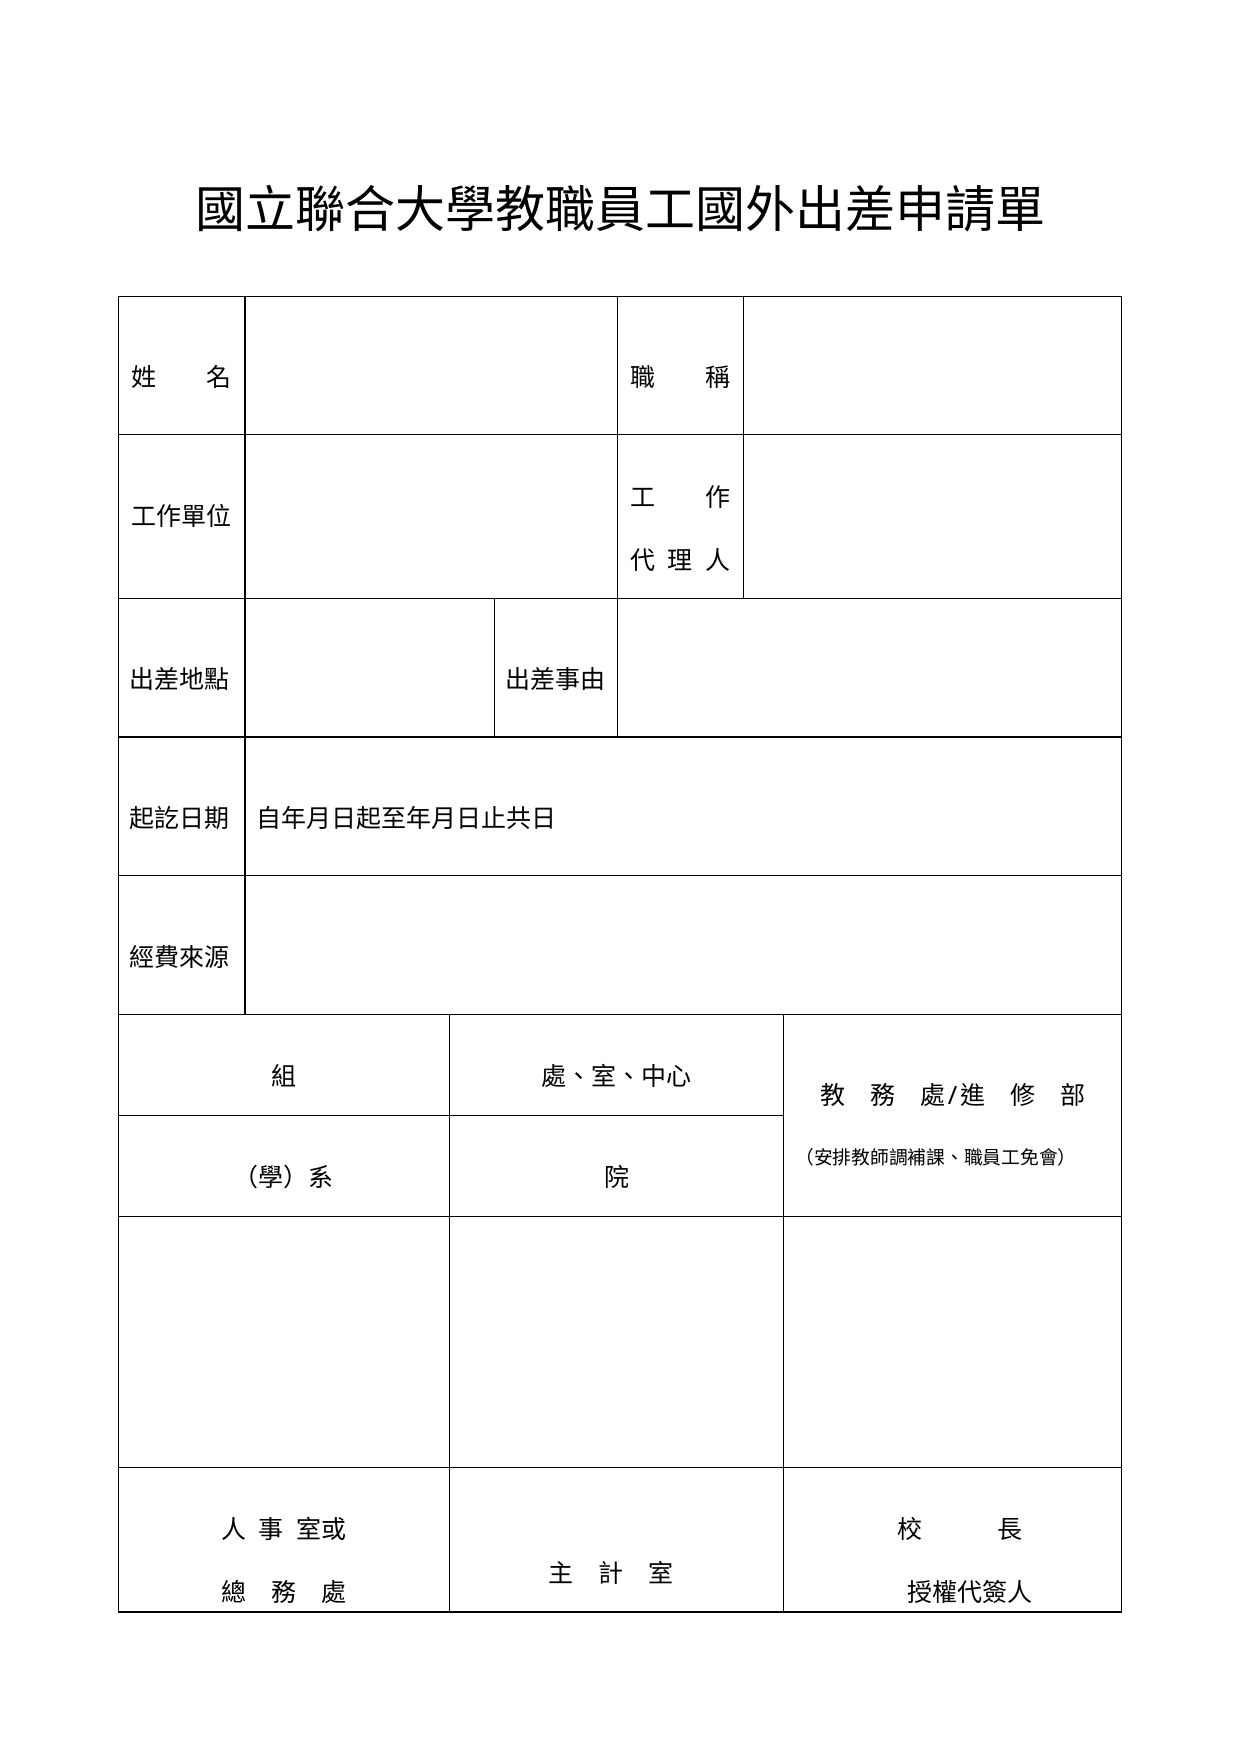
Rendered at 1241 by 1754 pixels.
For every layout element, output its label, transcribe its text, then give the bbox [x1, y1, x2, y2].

table_cell 主 計 室 [450, 1468, 783, 1611]
table_cell 校 長 授權代簽人 [784, 1468, 1121, 1611]
table_cell 組 [119, 1015, 449, 1114]
table_header 職 稱 [618, 297, 743, 434]
table_cell 工 作 代 理 人 [618, 435, 743, 598]
table_cell 處、室、中心 [450, 1015, 783, 1114]
table_header [246, 297, 617, 434]
table_header 姓 名 [119, 297, 244, 434]
table_cell [246, 599, 494, 736]
table_cell [618, 599, 1121, 736]
table_cell [744, 435, 1121, 598]
table_cell [119, 1217, 449, 1467]
table_cell 出差事由 [495, 599, 617, 736]
table_cell [246, 435, 617, 598]
table_cell 人 事 室或 總 務 處 [119, 1468, 449, 1611]
table_cell （學）系 [119, 1116, 449, 1216]
table_cell 院 [450, 1116, 783, 1216]
text 國立聯合大學教職員工國外出差申請單 [118, 133, 1122, 258]
table_header [744, 297, 1121, 434]
table_cell 出差地點 [119, 599, 244, 736]
table_cell [450, 1217, 783, 1467]
table_cell [784, 1217, 1121, 1467]
table_cell [246, 876, 1121, 1013]
table_cell 工作單位 [119, 435, 244, 598]
table_cell 起訖日期 [119, 738, 244, 875]
table_cell 教 務 處/進 修 部 （安排教師調補課、職員工免會） [784, 1015, 1121, 1216]
table_cell 自年月日起至年月日止共日 [246, 738, 1121, 875]
table_cell 經費來源 [119, 876, 244, 1013]
